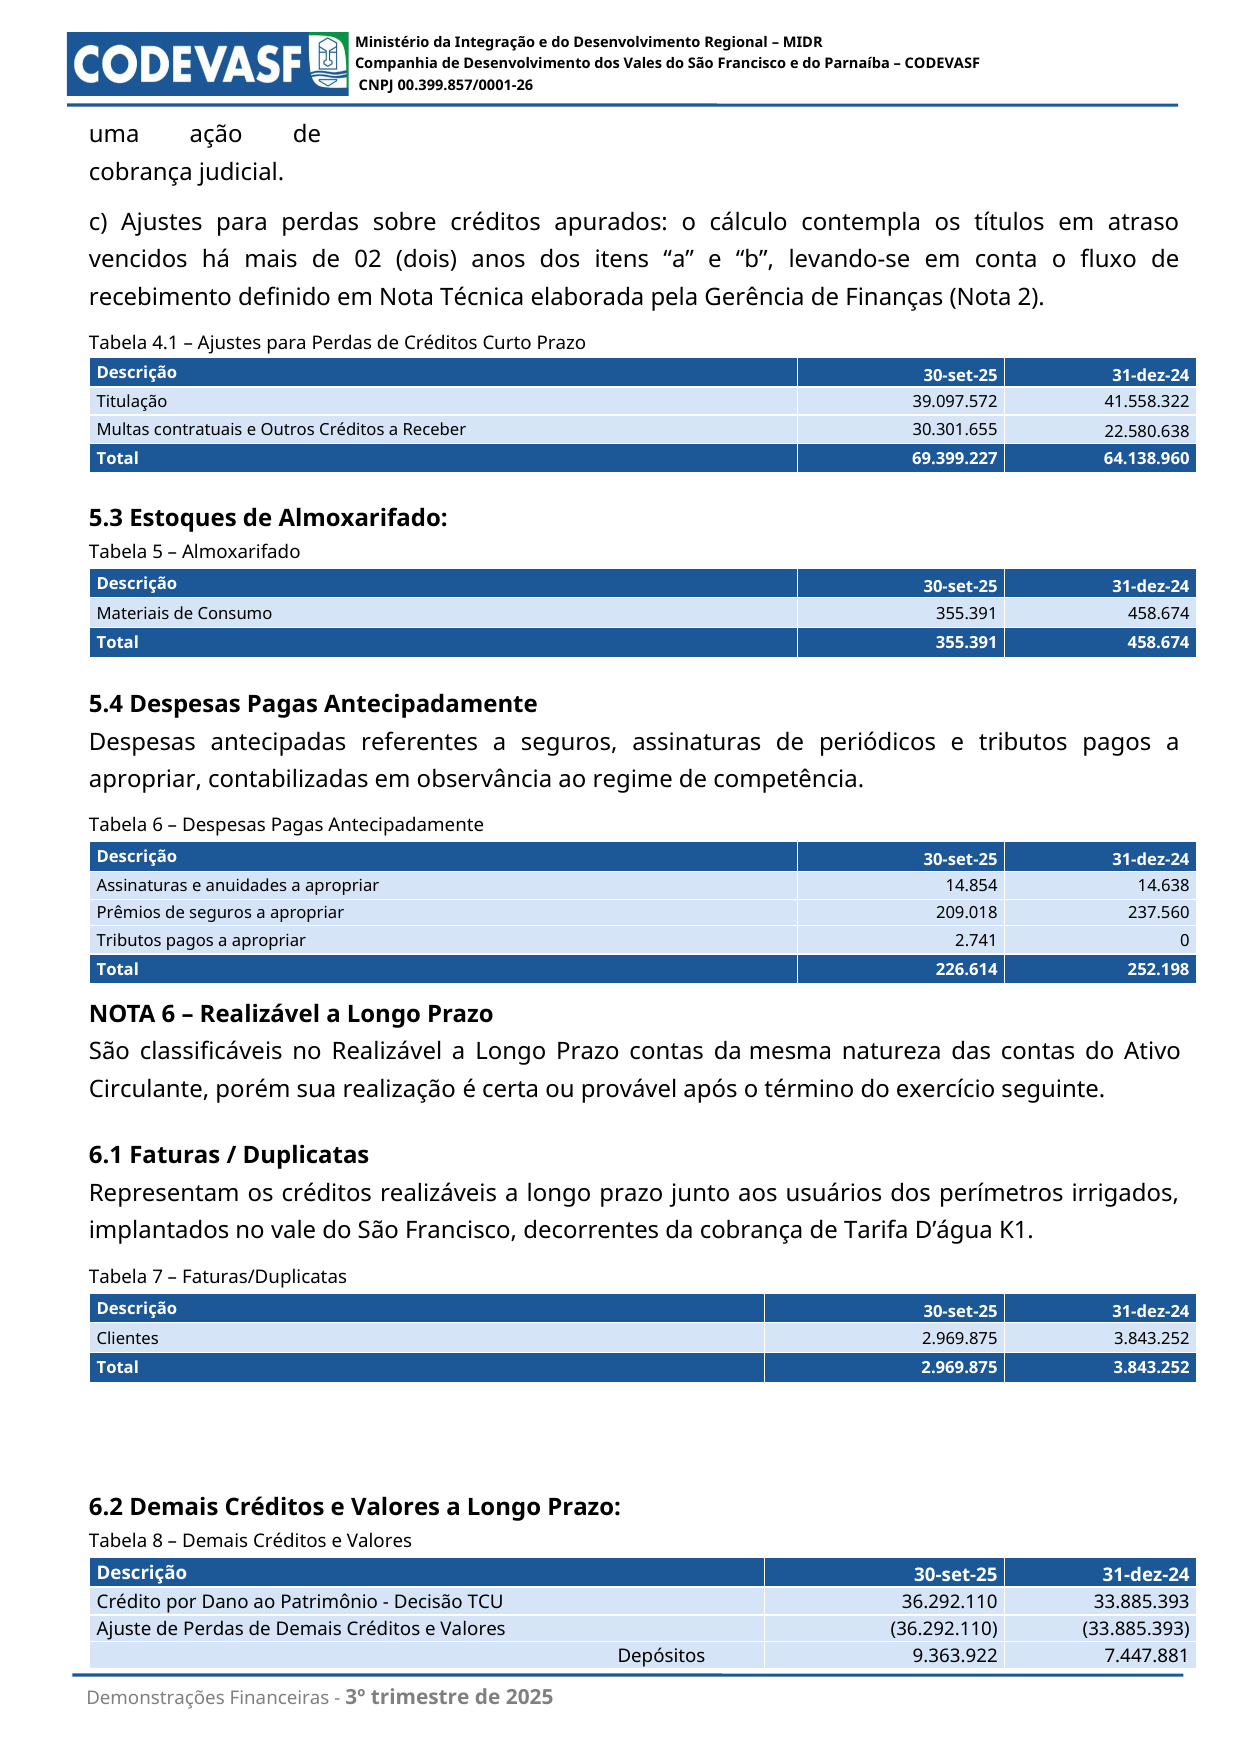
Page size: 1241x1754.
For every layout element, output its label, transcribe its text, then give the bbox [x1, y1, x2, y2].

table_cell Crédito por Dano ao Patrimônio - Decisão TCU [90, 1588, 764, 1614]
table_cell 3.843.252 [1005, 1353, 1196, 1382]
text c) Ajustes para perdas sobre créditos apurados: o cálculo contempla os títulos em atraso vencidos há mais de 02 (dois) anos dos itens “a” e “b”, levando-se em conta o fluxo de recebimento definido em Nota Técnica elaborada pela Gerência de Finanças (Nota 2). [89, 204, 1181, 312]
table_cell 458.674 [1005, 598, 1196, 627]
table_cell Total [90, 955, 797, 983]
table_header Descrição [90, 358, 797, 386]
text 6.2 Demais Créditos e Valores a Longo Prazo: [89, 1490, 1181, 1523]
table_header Descrição [90, 1294, 764, 1322]
table_cell 3.843.252 [1005, 1323, 1196, 1352]
table_cell 14.638 [1005, 872, 1196, 899]
table_header 31-dez-24 [1005, 1294, 1196, 1322]
text Tabela 4.1 – Ajustes para Perdas de Créditos Curto Prazo [89, 329, 1181, 355]
text Tabela 7 – Faturas/Duplicatas [89, 1263, 1181, 1289]
table_cell 69.399.227 [798, 444, 1004, 472]
table_cell Tributos pagos a apropriar [90, 926, 797, 953]
picture [66, 32, 349, 96]
table_cell 237.560 [1005, 900, 1196, 925]
table_cell Total [90, 1353, 764, 1382]
text uma ação de cobrança judicial. [89, 117, 1181, 187]
table_cell 2.969.875 [765, 1353, 1004, 1382]
table_cell Clientes [90, 1323, 764, 1352]
table_cell 33.885.393 [1005, 1588, 1196, 1614]
table_cell 30.301.655 [798, 416, 1004, 443]
table_cell 252.198 [1005, 955, 1196, 983]
text Tabela 8 – Demais Créditos e Valores [89, 1527, 1181, 1553]
table_cell 209.018 [798, 900, 1004, 925]
table_header 31-dez-24 [1005, 358, 1196, 386]
table_header 30-set-25 [765, 1558, 1004, 1586]
table_cell 458.674 [1005, 628, 1196, 657]
table_cell Multas contratuais e Outros Créditos a Receber [90, 416, 797, 443]
table_cell 9.363.922 [765, 1642, 1004, 1668]
table_cell (36.292.110) [765, 1616, 1004, 1641]
text 5.4 Despesas Pagas Antecipadamente [89, 687, 1181, 719]
table_cell 22.580.638 [1005, 416, 1196, 443]
subtitle NOTA 6 – Realizável a Longo Prazo [89, 997, 1181, 1029]
table_cell 39.097.572 [798, 388, 1004, 414]
table_cell Assinaturas e anuidades a apropriar [90, 872, 797, 899]
table_cell Depósitos Restituíveis e Valores Vinculados [90, 1642, 764, 1668]
text Representam os créditos realizáveis a longo prazo junto aos usuários dos perímetros irrigados, implantados no vale do São Francisco, decorrentes da cobrança de Tarifa D’água K1. [89, 1176, 1181, 1246]
table_header 31-dez-24 [1005, 569, 1196, 597]
table_header 30-set-25 [798, 569, 1004, 597]
table_cell 7.447.881 [1005, 1642, 1196, 1668]
table_header 31-dez-24 [1005, 1558, 1196, 1586]
table_cell 226.614 [798, 955, 1004, 983]
text 6.1 Faturas / Duplicatas [89, 1138, 1181, 1171]
table_header 30-set-25 [798, 842, 1004, 871]
table_cell (33.885.393) [1005, 1616, 1196, 1641]
table_header 30-set-25 [765, 1294, 1004, 1322]
table_header Descrição [90, 842, 797, 871]
table_cell 36.292.110 [765, 1588, 1004, 1614]
table_cell Titulação [90, 388, 797, 414]
table_header Descrição [90, 569, 797, 597]
text Despesas antecipadas referentes a seguros, assinaturas de periódicos e tributos pagos a apropriar, contabilizadas em observância ao regime de competência. [89, 724, 1181, 794]
table_cell 2.969.875 [765, 1323, 1004, 1352]
table_cell Materiais de Consumo [90, 598, 797, 627]
table_header 31-dez-24 [1005, 842, 1196, 871]
text São classificáveis no Realizável a Longo Prazo contas da mesma natureza das contas do Ativo Circulante, porém sua realização é certa ou provável após o término do exercício seguinte. [89, 1034, 1181, 1104]
table_cell 41.558.322 [1005, 388, 1196, 414]
text Tabela 5 – Almoxarifado [89, 538, 1181, 564]
text Tabela 6 – Despesas Pagas Antecipadamente [89, 812, 1181, 837]
table_cell 0 [1005, 926, 1196, 953]
table_cell 64.138.960 [1005, 444, 1196, 472]
table_cell Total [90, 628, 797, 657]
table_header 30-set-25 [798, 358, 1004, 386]
table_cell Total [90, 444, 797, 472]
table_cell 355.391 [798, 628, 1004, 657]
table_cell Prêmios de seguros a apropriar [90, 900, 797, 925]
table_cell 355.391 [798, 598, 1004, 627]
table_cell 14.854 [798, 872, 1004, 899]
text 5.3 Estoques de Almoxarifado: [89, 501, 1181, 533]
table_header Descrição [90, 1558, 764, 1586]
table_cell Ajuste de Perdas de Demais Créditos e Valores [90, 1616, 764, 1641]
table_cell 2.741 [798, 926, 1004, 953]
